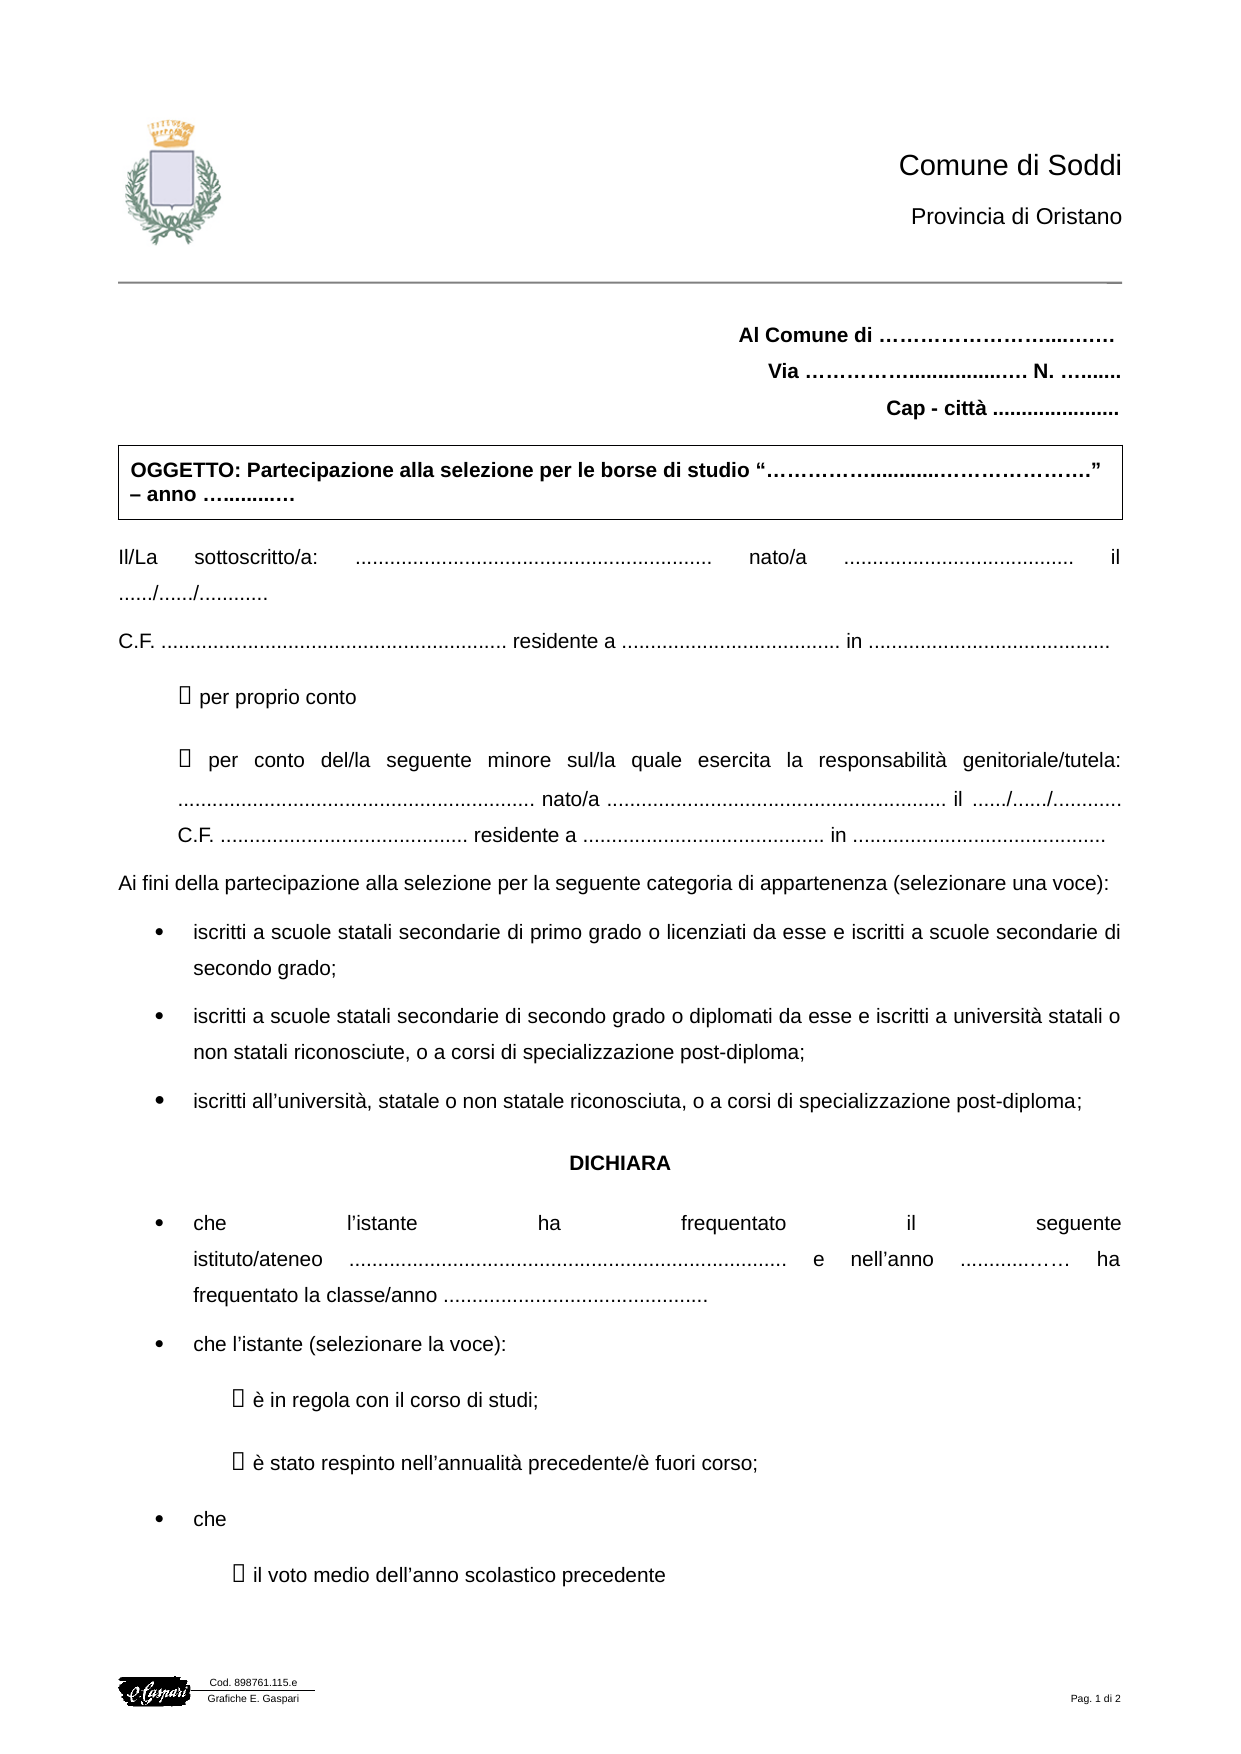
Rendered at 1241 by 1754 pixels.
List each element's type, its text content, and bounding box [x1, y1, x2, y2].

text Via ……………................…. N. …....... [235, 359, 1122, 383]
text Cap - città ...................... [235, 396, 1122, 419]
list  è stato respinto nell’annualità precedente/è fuori corso; [231, 1444, 1122, 1478]
picture [122, 117, 224, 248]
text C.F. ............................................................ residente a ...................................... in .......................................... [118, 629, 1122, 653]
text  è in regola con il corso di studi; [231, 1380, 1122, 1414]
list  il voto medio dell’anno scolastico precedente [231, 1556, 1122, 1590]
text  per proprio conto [177, 677, 1122, 711]
list iscritti all’università, statale o non statale riconosciuta, o a corsi di specializzazione post-diploma; [156, 1089, 1122, 1113]
list che [156, 1507, 1122, 1531]
list che l’istante ha frequentato il seguente istituto/ateneo ............................................................................ e nell’anno ............…… ha frequentato la classe/anno .............................................. [156, 1211, 1122, 1307]
text Al Comune di ……………………....….… [235, 323, 1122, 347]
list iscritti a scuole statali secondarie di secondo grado o diplomati da esse e iscritti a università statali o non statali riconosciute, o a corsi di specializzazione post-diploma; [156, 1004, 1122, 1064]
text Comune di Soddi [224, 148, 1122, 181]
text Il/La sottoscritto/a: .............................................................. nato/a ........................................ il ....../....../............ [118, 544, 1122, 604]
text DICHIARA [118, 1150, 1122, 1174]
table_header OGGETTO: Partecipazione alla selezione per le borse di studio “……………............………………….” – anno ….........… [119, 446, 1122, 518]
text  per conto del/la seguente minore sul/la quale esercita la responsabilità genitoriale/tutela: .............................................................. nato/a ........................................................... il ....../....../............ C.F. ........................................... residente a .......................................... in ............................................ [177, 741, 1122, 847]
list che l’istante (selezionare la voce): [156, 1332, 1122, 1356]
list iscritti a scuole statali secondarie di primo grado o licenziati da esse e iscritti a scuole secondarie di secondo grado; [156, 920, 1122, 980]
picture [117, 1675, 191, 1707]
text Ai fini della partecipazione alla selezione per la seguente categoria di appartenenza (selezionare una voce): [118, 871, 1122, 895]
text Provincia di Oristano [224, 203, 1122, 229]
